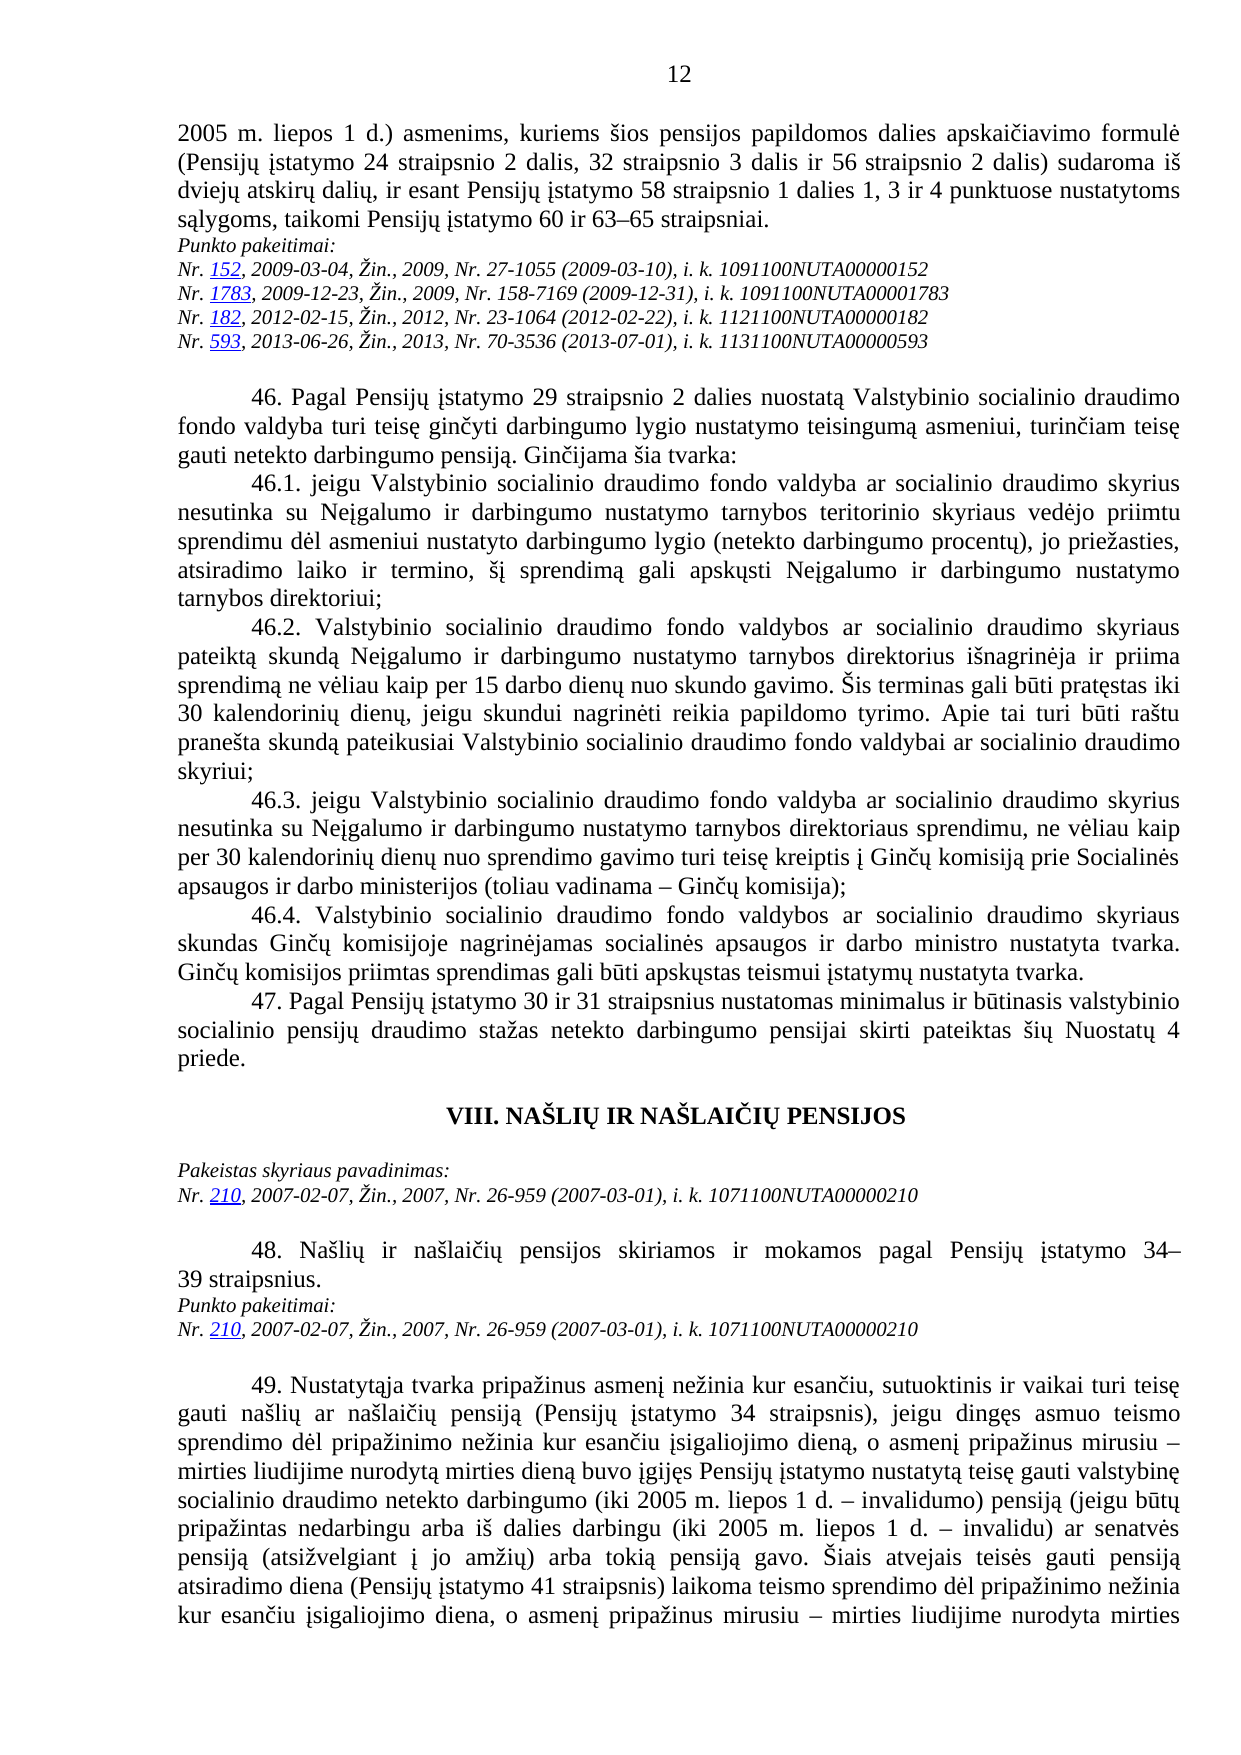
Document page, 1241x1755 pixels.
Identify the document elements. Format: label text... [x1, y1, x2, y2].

text 46. Pagal Pensijų įstatymo 29 straipsnio 2 dalies nuostatą Valstybinio socialinio draudimo fondo valdyba turi teisę ginčyti darbingumo lygio nustatymo teisingumą asmeniui, turinčiam teisę gauti netekto darbingumo pensiją. Ginčijama šia tvarka: [177, 382, 1181, 468]
text 46.2. Valstybinio socialinio draudimo fondo valdybos ar socialinio draudimo skyriaus pateiktą skundą Neįgalumo ir darbingumo nustatymo tarnybos direktorius išnagrinėja ir priima sprendimą ne vėliau kaip per 15 darbo dienų nuo skundo gavimo. Šis terminas gali būti pratęstas iki 30 kalendorinių dienų, jeigu skundui nagrinėti reikia papildomo tyrimo. Apie tai turi būti raštu pranešta skundą pateikusiai Valstybinio socialinio draudimo fondo valdybai ar socialinio draudimo skyriui; [177, 612, 1181, 785]
text 47. Pagal Pensijų įstatymo 30 ir 31 straipsnius nustatomas minimalus ir būtinasis valstybinio socialinio pensijų draudimo stažas netekto darbingumo pensijai skirti pateiktas šių Nuostatų 4 priede. [177, 986, 1181, 1072]
text Nr. 182, 2012-02-15, Žin., 2012, Nr. 23-1064 (2012-02-22), i. k. 1121100NUTA00000182 [177, 305, 1181, 329]
text Nr. 210, 2007-02-07, Žin., 2007, Nr. 26-959 (2007-03-01), i. k. 1071100NUTA00000210 [177, 1182, 1181, 1207]
text 49. Nustatytąja tvarka pripažinus asmenį nežinia kur esančiu, sutuoktinis ir vaikai turi teisę gauti našlių ar našlaičių pensiją (Pensijų įstatymo 34 straipsnis), jeigu dingęs asmuo teismo sprendimo dėl pripažinimo nežinia kur esančiu įsigaliojimo dieną, o asmenį pripažinus mirusiu – mirties liudijime nurodytą mirties dieną buvo įgijęs Pensijų įstatymo nustatytą teisę gauti valstybinę socialinio draudimo netekto darbingumo (iki 2005 m. liepos 1 d. – invalidumo) pensiją (jeigu būtų pripažintas nedarbingu arba iš dalies darbingu (iki 2005 m. liepos 1 d. – invalidu) ar senatvės pensiją (atsižvelgiant į jo amžių) arba tokią pensiją gavo. Šiais atvejais teisės gauti pensiją atsiradimo diena (Pensijų įstatymo 41 straipsnis) laikoma teismo sprendimo dėl pripažinimo nežinia kur esančiu įsigaliojimo diena, o asmenį pripažinus mirusiu – mirties liudijime nurodyta mirties [177, 1370, 1181, 1628]
text Nr. 152, 2009-03-04, Žin., 2009, Nr. 27-1055 (2009-03-10), i. k. 1091100NUTA00000152 [177, 257, 1181, 281]
text 46.4. Valstybinio socialinio draudimo fondo valdybos ar socialinio draudimo skyriaus skundas Ginčų komisijoje nagrinėjamas socialinės apsaugos ir darbo ministro nustatyta tvarka. Ginčų komisijos priimtas sprendimas gali būti apskųstas teismui įstatymų nustatyta tvarka. [177, 900, 1181, 986]
text Nr. 210, 2007-02-07, Žin., 2007, Nr. 26-959 (2007-03-01), i. k. 1071100NUTA00000210 [177, 1317, 1181, 1341]
text Punkto pakeitimai: [177, 1293, 1181, 1317]
text 46.3. jeigu Valstybinio socialinio draudimo fondo valdyba ar socialinio draudimo skyrius nesutinka su Neįgalumo ir darbingumo nustatymo tarnybos direktoriaus sprendimu, ne vėliau kaip per 30 kalendorinių dienų nuo sprendimo gavimo turi teisę kreiptis į Ginčų komisiją prie Socialinės apsaugos ir darbo ministerijos (toliau vadinama – Ginčų komisija); [177, 785, 1181, 900]
text Nr. 593, 2013-06-26, Žin., 2013, Nr. 70-3536 (2013-07-01), i. k. 1131100NUTA00000593 [177, 329, 1181, 353]
text Nr. 1783, 2009-12-23, Žin., 2009, Nr. 158-7169 (2009-12-31), i. k. 1091100NUTA00001783 [177, 281, 1181, 305]
text 48. Našlių ir našlaičių pensijos skiriamos ir mokamos pagal Pensijų įstatymo 34–39 straipsnius. [177, 1235, 1181, 1293]
text 46.1. jeigu Valstybinio socialinio draudimo fondo valdyba ar socialinio draudimo skyrius nesutinka su Neįgalumo ir darbingumo nustatymo tarnybos teritorinio skyriaus vedėjo priimtu sprendimu dėl asmeniui nustatyto darbingumo lygio (netekto darbingumo procentų), jo priežasties, atsiradimo laiko ir termino, šį sprendimą gali apskųsti Neįgalumo ir darbingumo nustatymo tarnybos direktoriui; [177, 468, 1181, 612]
text Pakeistas skyriaus pavadinimas: [177, 1158, 1181, 1182]
text 2005 m. liepos 1 d.) asmenims, kuriems šios pensijos papildomos dalies apskaičiavimo formulė (Pensijų įstatymo 24 straipsnio 2 dalis, 32 straipsnio 3 dalis ir 56 straipsnio 2 dalis) sudaroma iš dviejų atskirų dalių, ir esant Pensijų įstatymo 58 straipsnio 1 dalies 1, 3 ir 4 punktuose nustatytoms sąlygoms, taikomi Pensijų įstatymo 60 ir 63–65 straipsniai. [177, 118, 1181, 233]
text Punkto pakeitimai: [177, 233, 1181, 257]
text VIII. NAŠLIŲ IR NAŠLAIČIŲ PENSIJOS [177, 1101, 1181, 1130]
